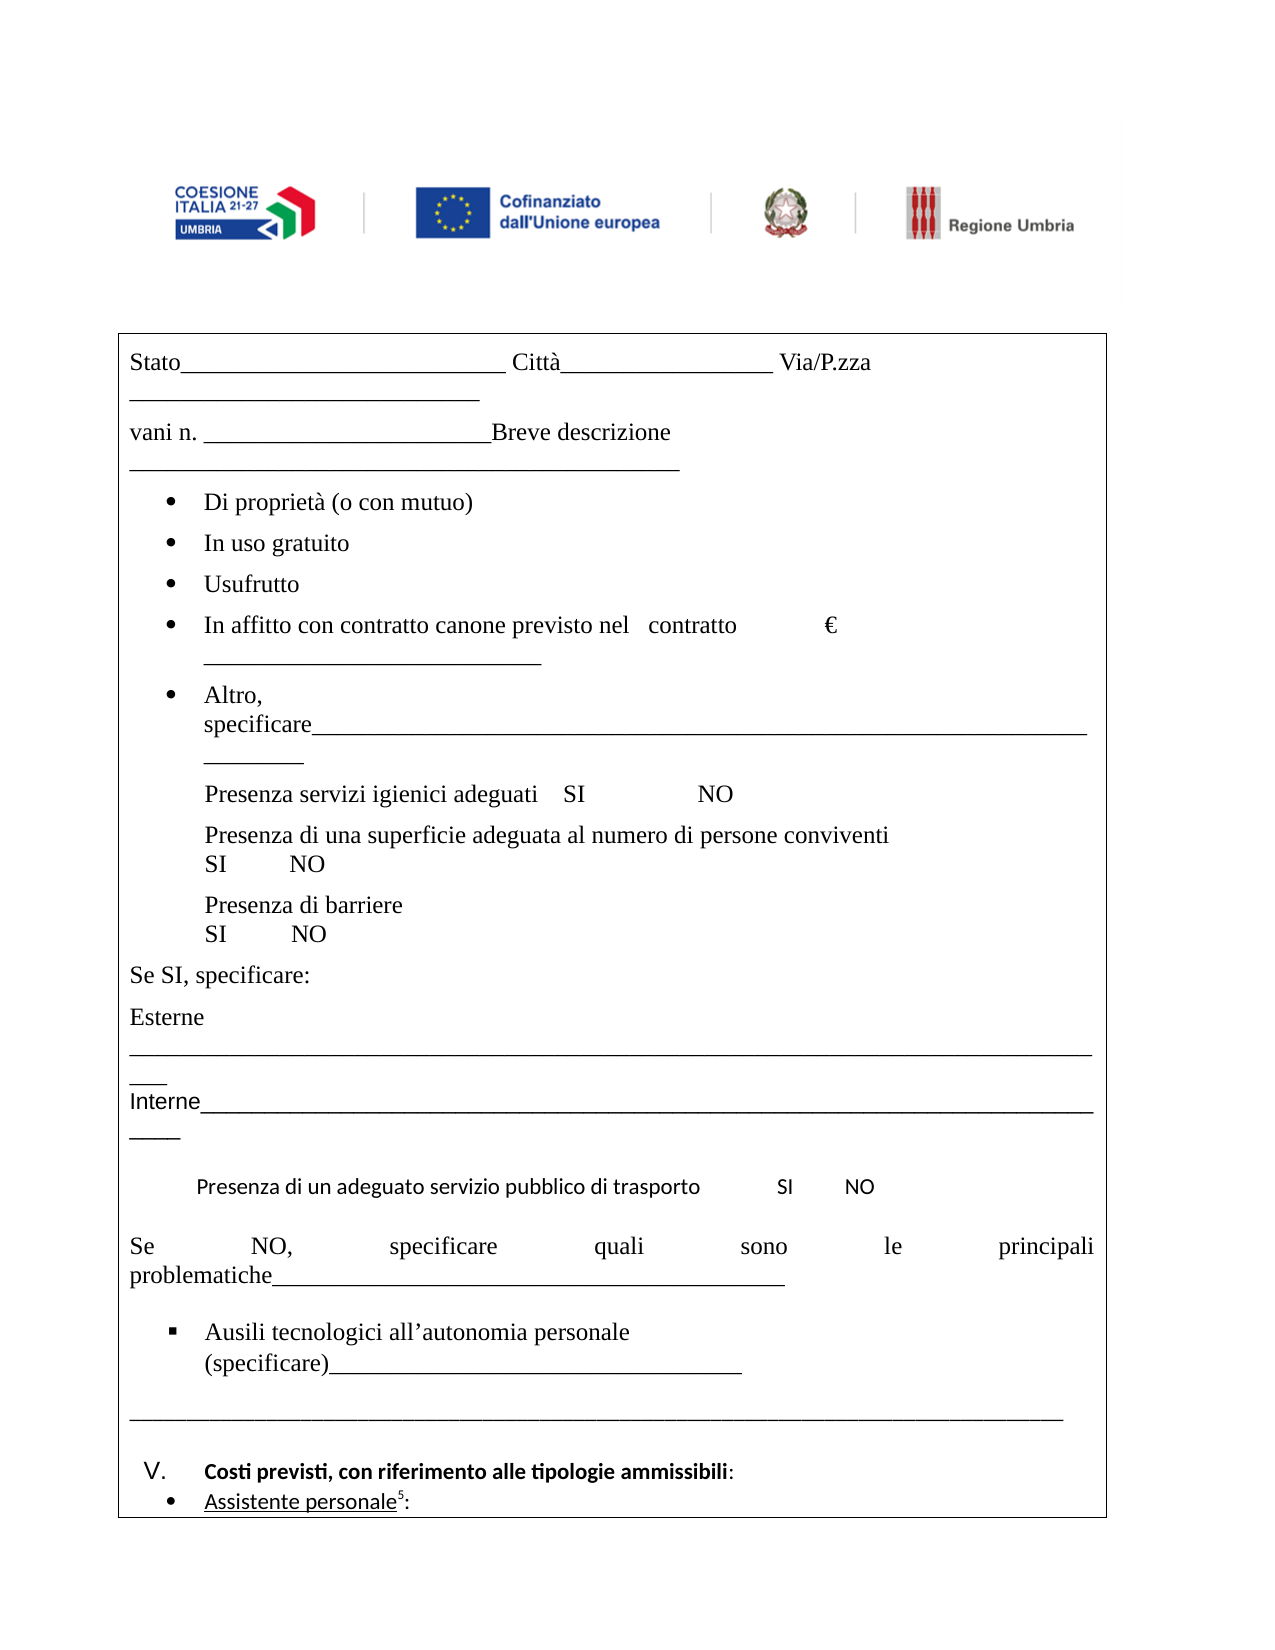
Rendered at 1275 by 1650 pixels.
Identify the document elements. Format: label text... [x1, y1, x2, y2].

picture [118, 118, 1123, 304]
table_header di voler realizzare il seguente progetto personale per la “vita indipendente”: Obiettivi di vita che si intendono perseguire connessi a salute, relazione affettive e di cura, relazioni sociali, autonomia ed autosufficienza personale, formazione, lavoro, mobilità, espressione personale (a titolo esemplificativo ma non esaustivo) e indicazione in mesi della durata del progetto: ________________________________________________________________________________________________________________________________________________________________________________________________________________________________________________________________________________________________________________________________________________________________________________________________________________________________________________________________________________________________________________________________________________________________________________________________________________________________________________________________________________________________________________________ Condizione attuale: Ricovero presso una struttura residenziale al momento della presentazione della domanda: SI NO Svolgimento di uno stage formativo/lavorativo al fine di concludere il proprio percorso scolastico (solo per persone di età inferiore ai 18 anni, ma comunque superiore a 16, al momento di presentazione della domanda): SI NO Esistenza di un progetto di “vita indipendente” in corso (solo per i richiedenti di età superiore a 64 anni al momento di presentazione della domanda): SI NO Svolgimento di un lavoro SI NO Se SI, quale ___________________________________________________ Specificare tipologia contratto _____________________________________ Frequenza di un corso di studio SI NO Se SI, quale ___________________________________________________ Presso ________________________________________________________ Possesso di patente di guida SI NO Rilasciata da ________________ data di scadenza ____________________________; Se NO, indicare il mezzo con il abitualmente si sposta_______________________________________ beneficio di servizi /interventi sociali, socio-sanitari, sanitari SI NO Se SI, specificare di quali interventi o prestazioni si beneficia (es. assistenza domiciliare, contributi economici, trasporto sociale, centro diurno) modalità e tempi (es. ore settimanali di assistenza domiciliare), ________________________________________________________ Presenza di un assistente personale, già contrattualizzato al momento di presentazione della domanda, per lo svolgimento di attività diverse da quelle indicate nel progetto per la “vita indipendente”. SI NO Se SI, per un totale di € ______________ mensili. Obiettivi di prevista evoluzione del progetto connessi a salute, relazione affettive e di cura, relazioni sociali, autonomia ed autosufficienza personale, formazione, lavoro, mobilità, espressione personale (a titolo esemplificativo ma non esaustivo): _______________________________________________________________________________________________________________________________________________________________________________________________________________________________________________________________________________________________________________________________________________________________________________________________________________________________________________________________________________________________________________________________________________________________________________________ Necessità della persona: __________________________________________________________________________________________________________________________________________________________________________________________________________________________________________________________________________________________________________________________________________________________________________________________________________________________________________________________________________________________________________________________________________ Assunzione con contratto di lavoro dell’assistente personale nel rispetto della normativa vigente: SI NO Generalità dell’assistente personale (se conosciute al momento di presentazione della domanda): Cognome_____________________________ Nome ___________________________________________ nato/a il ________________________________ a ________________________ Prov.________________ e residente in ___________________________ Via / P.zza ________________________ n.° ____________ CAP_____________ tel. ___________________Codice Fiscale ____________________________________ Presenza di persone amici e/o parenti di supporto nella realizzazione del progetto di “vita indipendente” : SI NO Generalità dell’amico/parente (se conosciute al momento di presentazione della domanda): Cognome___________________________ Nome _____________________________________________ nato/a il ________________________________ a _________________ Prov._______________________ e residente in ___________________________ Via / P.zza ________________________ n.° ___________ CAP_____________ tel. ___________________Codice Fiscale ___________________________________ Descrizione delle attività per le quali si prevede il supporto dell’assistente personale e/o del familiare, dell’amico o di altro parente (specificare a parte le attività previste per l’assistente personale e la loro eventuale evoluzione durante il periodo di durata del progetto): attività di mobilità personale: _______________________________________________________ _______________________________________________________________________________________ attività di cura della persona: __________________________________________________________________________________________________________________________________________________________________________ attività lavorative: __________________________________________________________________________________________________________________________________________________________________________ attività scolastiche, universitarie e formative: ______________________________________________________________________________________________________________________________________________________________________________ attività per il tempo libero e l’inclusione sociale: __________________________________________________________________________________________________________________________________________________________________________ attività di comunicazione: __________________________________________________________________________________________________________________________________________________________________________ Altro, specificare: ______________________________________________________________________________________________________________________________________________________________________________ Abitazione presso la quale si intende realizzare il proprio progetto per la “vita indipendente”: Stato__________________________ Città_________________ Via/P.zza ____________________________ vani n. _______________________Breve descrizione ____________________________________________ Di proprietà (o con mutuo) In uso gratuito Usufrutto In affitto con contratto canone previsto nel contratto € ___________________________ Altro, specificare______________________________________________________________________ Presenza servizi igienici adeguati SI NO Presenza di una superficie adeguata al numero di persone conviventi SI NO Presenza di barriere SI NO Se SI, specificare: Esterne ________________________________________________________________________________ Interne__________________________________________________________________________ Presenza di un adeguato servizio pubblico di trasporto SI NO Se NO, specificare quali sono le principali problematiche_________________________________________ Ausili tecnologici all’autonomia personale (specificare)_________________________________ __________________________________________________________________________________ Costi previsti, con riferimento alle tipologie ammissibili: Assistente personale: Stipendio € _________________________________ Contributi € _________________________________ Totale busta paga mensile (durata in mesi del rapporto di lavoro) € _____________ Costo totale (totale buste paga per durata in mesi ) €__________________________ Canone di locazione di unità immobiliare (totale): € ___________ Ausili tecnologici all’autonomia personale (totale): € __________________________________ Totale FSE + : € ________________________________________ Altri costi totale (specificare): € ___________________________________________ [119, 334, 1106, 1517]
